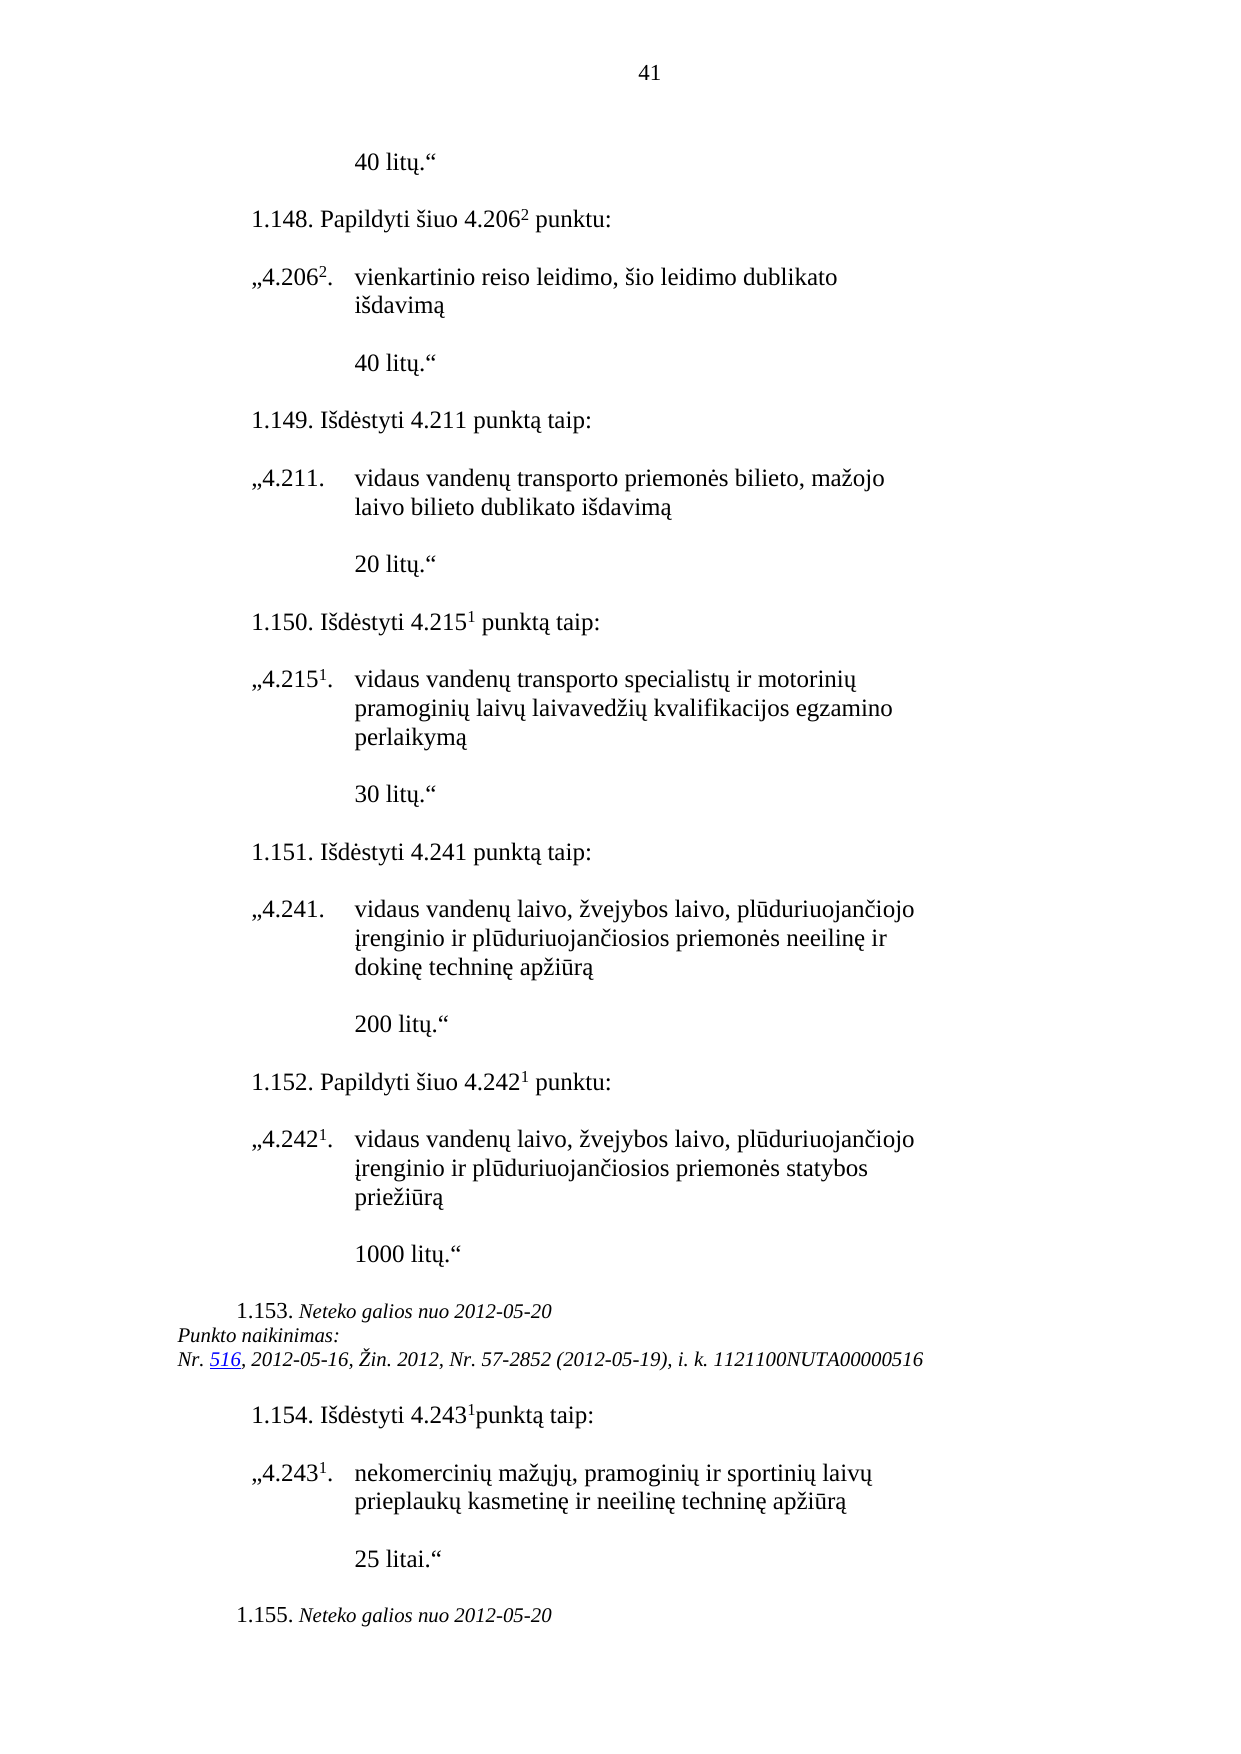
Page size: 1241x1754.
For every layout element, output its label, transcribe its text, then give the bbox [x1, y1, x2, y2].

text 1.154. Išdėstyti 4.2431punktą taip: [251, 1400, 924, 1429]
text „4.2062. vienkartinio reiso leidimo, šio leidimo dublikato išdavimą 40 litų.“ [251, 262, 924, 377]
text „4.211. vidaus vandenų transporto priemonės bilieto, mažojo laivo bilieto dublikato išdavimą 20 litų.“ [251, 463, 924, 578]
text Nr. 516, 2012-05-16, Žin. 2012, Nr. 57-2852 (2012-05-19), i. k. 1121100NUTA00000516 [177, 1347, 1122, 1371]
text 1.149. Išdėstyti 4.211 punktą taip: [251, 406, 924, 434]
text 1.153. Neteko galios nuo 2012-05-20 [177, 1297, 1122, 1323]
text „4.2431. nekomercinių mažųjų, pramoginių ir sportinių laivų prieplaukų kasmetinę ir neeilinę techninę apžiūrą 25 litai.“ [251, 1458, 924, 1573]
text „4.2151. vidaus vandenų transporto specialistų ir motorinių pramoginių laivų laivavedžių kvalifikacijos egzamino perlaikymą 30 litų.“ [251, 664, 924, 808]
text 1.155. Neteko galios nuo 2012-05-20 [177, 1601, 1122, 1628]
text „4.241. vidaus vandenų laivo, žvejybos laivo, plūduriuojančiojo įrenginio ir plūduriuojančiosios priemonės neeilinę ir dokinę techninę apžiūrą 200 litų.“ [251, 894, 924, 1038]
text 1.150. Išdėstyti 4.2151 punktą taip: [251, 607, 924, 636]
text „4.2421. vidaus vandenų laivo, žvejybos laivo, plūduriuojančiojo įrenginio ir plūduriuojančiosios priemonės statybos priežiūrą 1000 litų.“ [251, 1124, 924, 1268]
text 40 litų.“ [251, 118, 924, 176]
text Punkto naikinimas: [177, 1323, 1122, 1347]
text 1.148. Papildyti šiuo 4.2062 punktu: [251, 204, 924, 233]
text 1.152. Papildyti šiuo 4.2421 punktu: [251, 1067, 924, 1096]
text 1.151. Išdėstyti 4.241 punktą taip: [251, 837, 924, 866]
